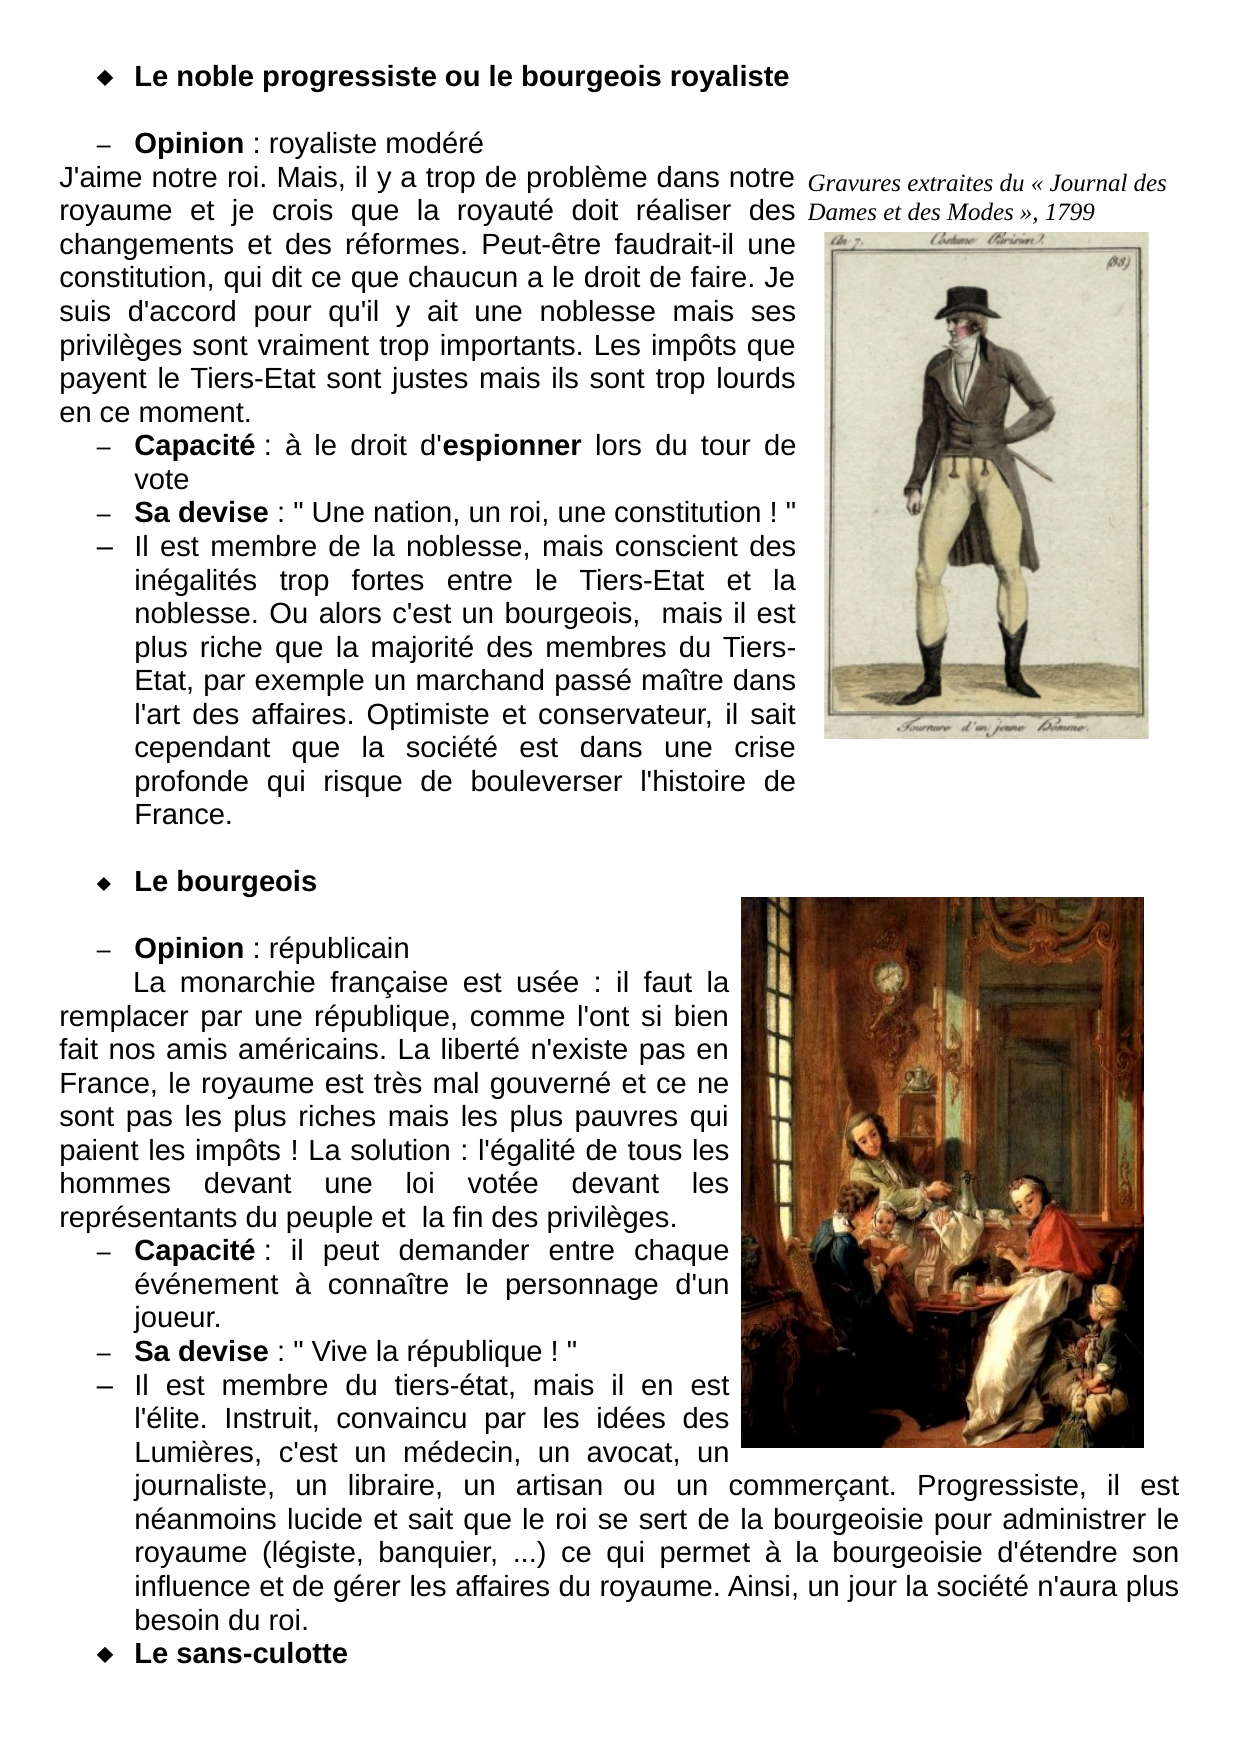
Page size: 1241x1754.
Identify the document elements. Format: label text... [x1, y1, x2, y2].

list Capacité : à le droit d'espionner lors du tour de vote [97, 428, 797, 495]
list Le noble progressiste ou le bourgeois royaliste [97, 59, 1181, 93]
list Gravures extraites du « Journal des Dames et des Modes », 1799 [808, 168, 1171, 226]
list Le sans-culotte [97, 1636, 1181, 1670]
list [808, 226, 1171, 763]
list [1155, 1233, 1181, 1334]
list Il est membre du tiers-état, mais il en est l'élite. Instruit, convaincu par les idées des Lumières, c'est un médecin, un avocat, un journaliste, un libraire, un artisan ou un commerçant. Progressiste, il est néanmoins lucide et sait que le roi se sert de la bourgeoisie pour administrer le royaume (légiste, banquier, ...) ce qui permet à la bourgeoisie d'étendre son influence et de gérer les affaires du royaume. Ainsi, un jour la société n'aura plus besoin du roi. [97, 1368, 1181, 1636]
list Capacité : il peut demander entre chaque événement à connaître le personnage d'un joueur. [97, 1233, 730, 1334]
list Sa devise : " Vive la république ! " [97, 1334, 730, 1368]
list Opinion : royaliste modéré [97, 126, 1181, 160]
list Le bourgeois [97, 864, 1181, 898]
list Opinion : républicain [97, 932, 730, 965]
text J'aime notre roi. Mais, il y a trop de problème dans notre royaume et je crois que la royauté doit réaliser des changements et des réformes. Peut-être faudrait-il une constitution, qui dit ce que chaucun a le droit de faire. Je suis d'accord pour qu'il y ait une noblesse mais ses privilèges sont vraiment trop importants. Les impôts que payent le Tiers-Etat sont justes mais ils sont trop lourds en ce moment. [59, 160, 797, 428]
list Il est membre de la noblesse, mais conscient des inégalités trop fortes entre le Tiers-Etat et la noblesse. Ou alors c'est un bourgeois, mais il est plus riche que la majorité des membres du Tiers-Etat, par exemple un marchand passé maître dans l'art des affaires. Optimiste et conservateur, il sait cependant que la société est dans une crise profonde qui risque de bouleverser l'histoire de France. [97, 529, 1181, 831]
list [1155, 1334, 1181, 1368]
list [1155, 932, 1181, 965]
list [808, 156, 1171, 168]
text La monarchie française est usée : il faut la remplacer par une république, comme l'ont si bien fait nos amis américains. La liberté n'existe pas en France, le royaume est très mal gouverné et ce ne sont pas les plus riches mais les plus pauvres qui paient les impôts ! La solution : l'égalité de tous les hommes devant une loi votée devant les représentants du peuple et la fin des privilèges. [59, 965, 730, 1233]
list Sa devise : " Une nation, un roi, une constitution ! " [97, 495, 797, 529]
